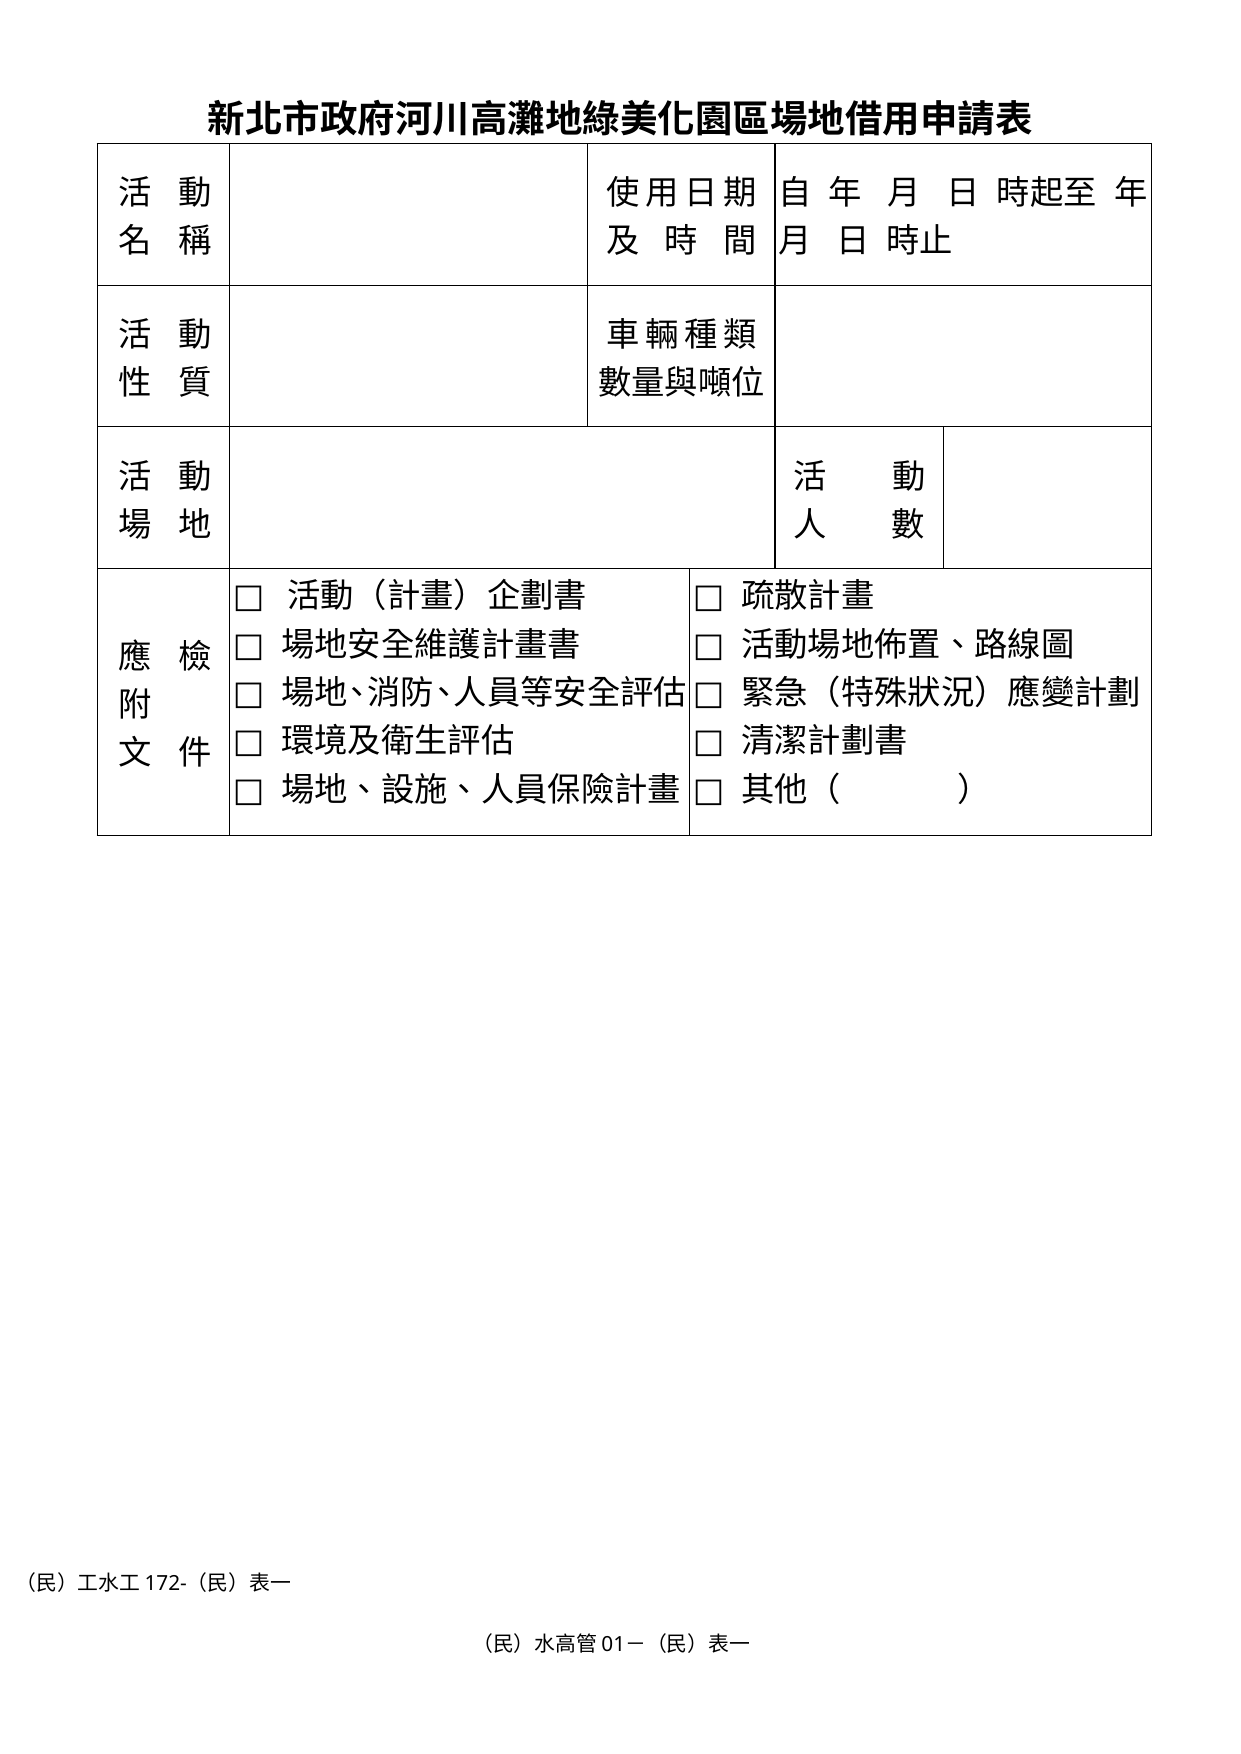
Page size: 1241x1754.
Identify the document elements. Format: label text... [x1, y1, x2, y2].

table_cell [230, 427, 774, 568]
table_cell □ 疏散計畫 □ 活動場地佈置、路線圖 □ 緊急（特殊狀況）應變計劃 □ 清潔計劃書 □ 其他（ ） [690, 569, 1151, 835]
table_header 使用日期及時間 [588, 144, 774, 284]
table_header [230, 144, 587, 284]
table_header 活動 名稱 [98, 144, 229, 284]
text （民）工水工172-（民）表一 [15, 1566, 335, 1597]
table_cell 應檢附 文件 [98, 569, 229, 835]
table_cell 車輛種類 數量與噸位 [588, 286, 774, 426]
table_cell 活動 性質 [98, 286, 229, 426]
table_cell 活動（計畫）企劃書 □ 場地安全維護計畫書 □ 場地、消防、人員等安全評估 □ 環境及衛生評估 □ 場地、設施、人員保險計畫 [230, 569, 689, 835]
table_header 自 年 月 日 時起至 年 月 日 時止 [776, 144, 1151, 284]
table_cell [776, 286, 1151, 426]
table_cell [944, 427, 1151, 568]
text 新北市政府河川高灘地綠美化園區場地借用申請表 [100, 89, 1140, 143]
table_cell [230, 286, 587, 426]
table_cell 活動 場地 [98, 427, 229, 568]
table_cell 活動 人數 [776, 427, 943, 568]
